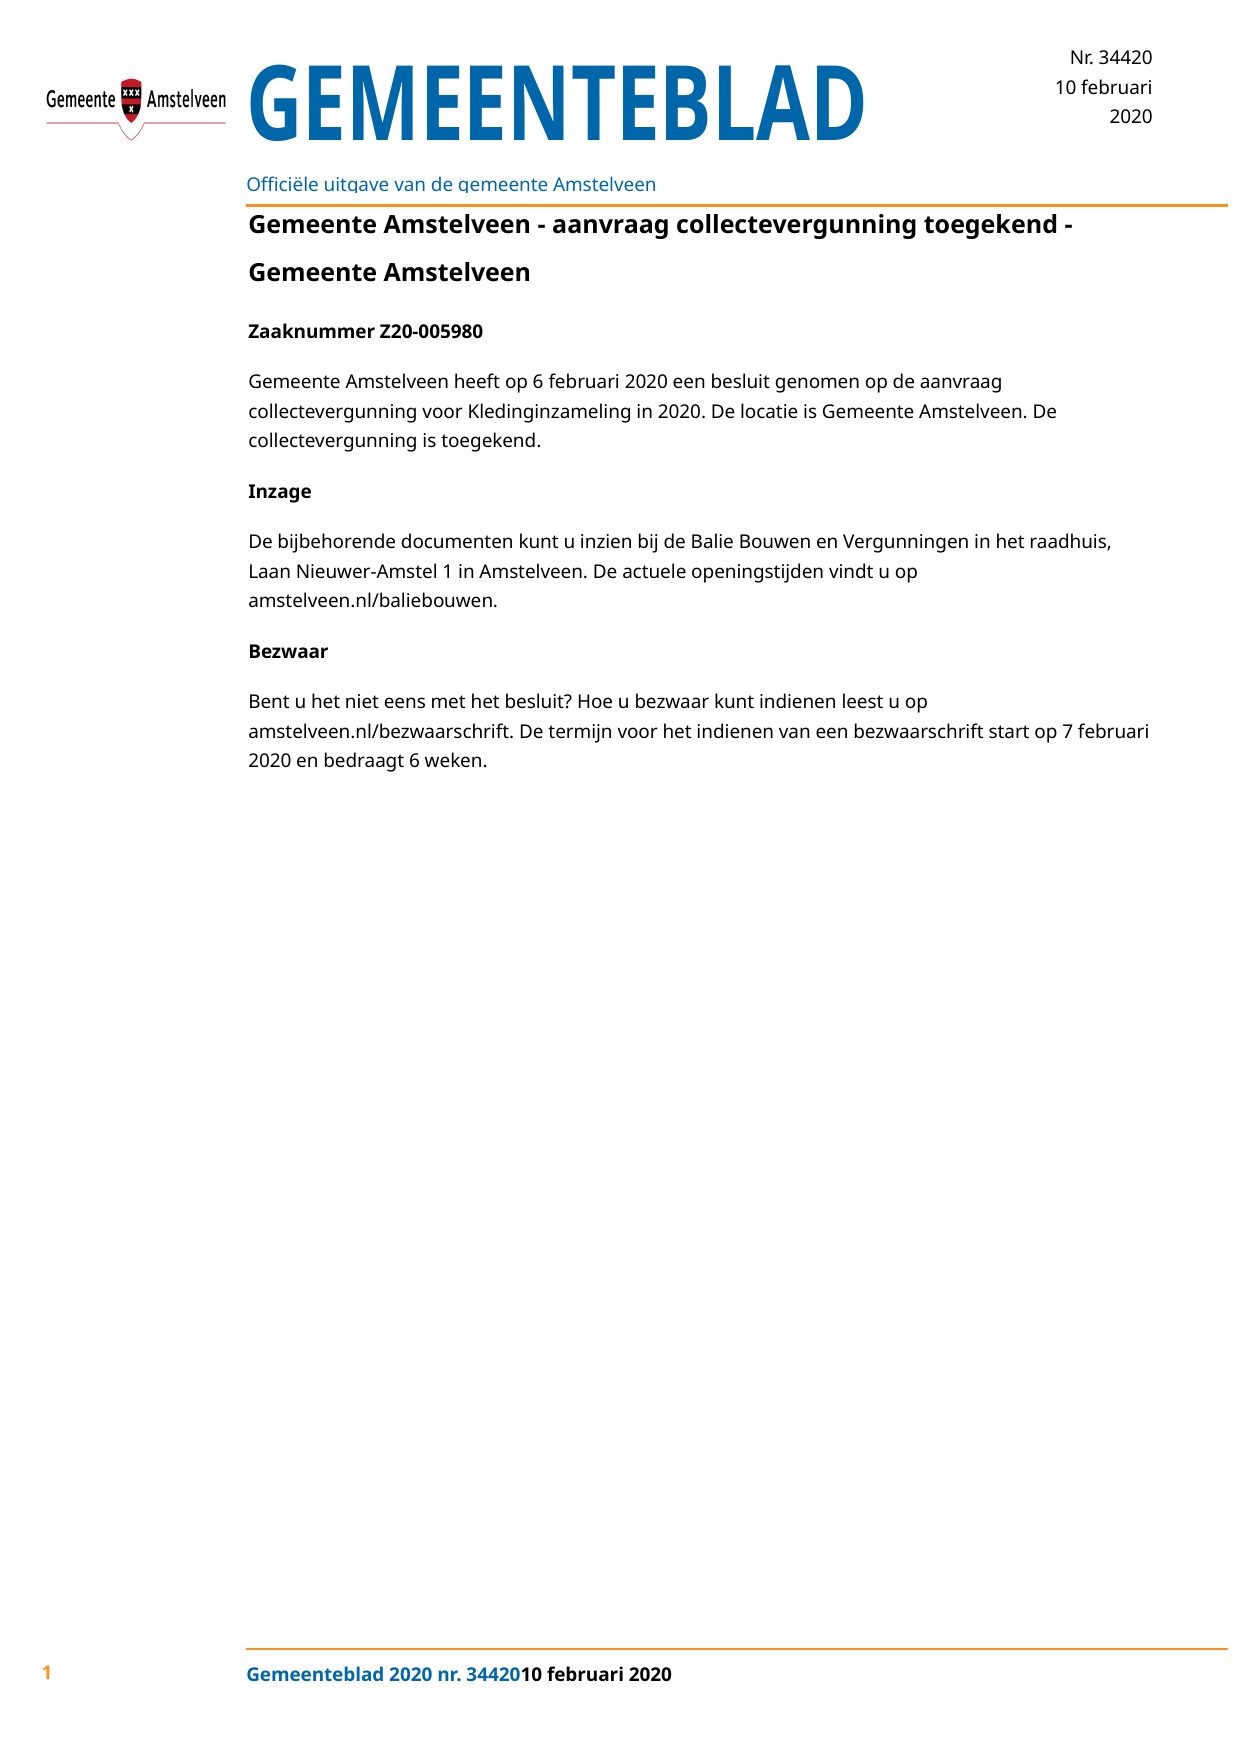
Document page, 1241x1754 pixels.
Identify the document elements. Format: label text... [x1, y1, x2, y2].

picture [41, 47, 231, 172]
text Inzage [248, 478, 1152, 504]
text Gemeente Amstelveen heeft op 6 februari 2020 een besluit genomen op de aanvraag collectevergunning voor Kledinginzameling in 2020. De locatie is Gemeente Amstelveen. De collectevergunning is toegekend. [248, 368, 1152, 453]
text Gemeente Amstelveen - aanvraag collectevergunning toegekend - Gemeente Amstelveen [248, 207, 1152, 288]
text Bent u het niet eens met het besluit? Hoe u bezwaar kunt indienen leest u op amstelveen.nl/bezwaarschrift. De termijn voor het indienen van een bezwaarschrift start op 7 februari 2020 en bedraagt 6 weken. [248, 688, 1152, 773]
text Bezwaar [248, 638, 1152, 664]
text De bijbehorende documenten kunt u inzien bij de Balie Bouwen en Vergunningen in het raadhuis, Laan Nieuwer-Amstel 1 in Amstelveen. De actuele openingstijden vindt u op amstelveen.nl/baliebouwen. [248, 528, 1152, 613]
text Zaaknummer Z20-005980 [248, 318, 1152, 344]
